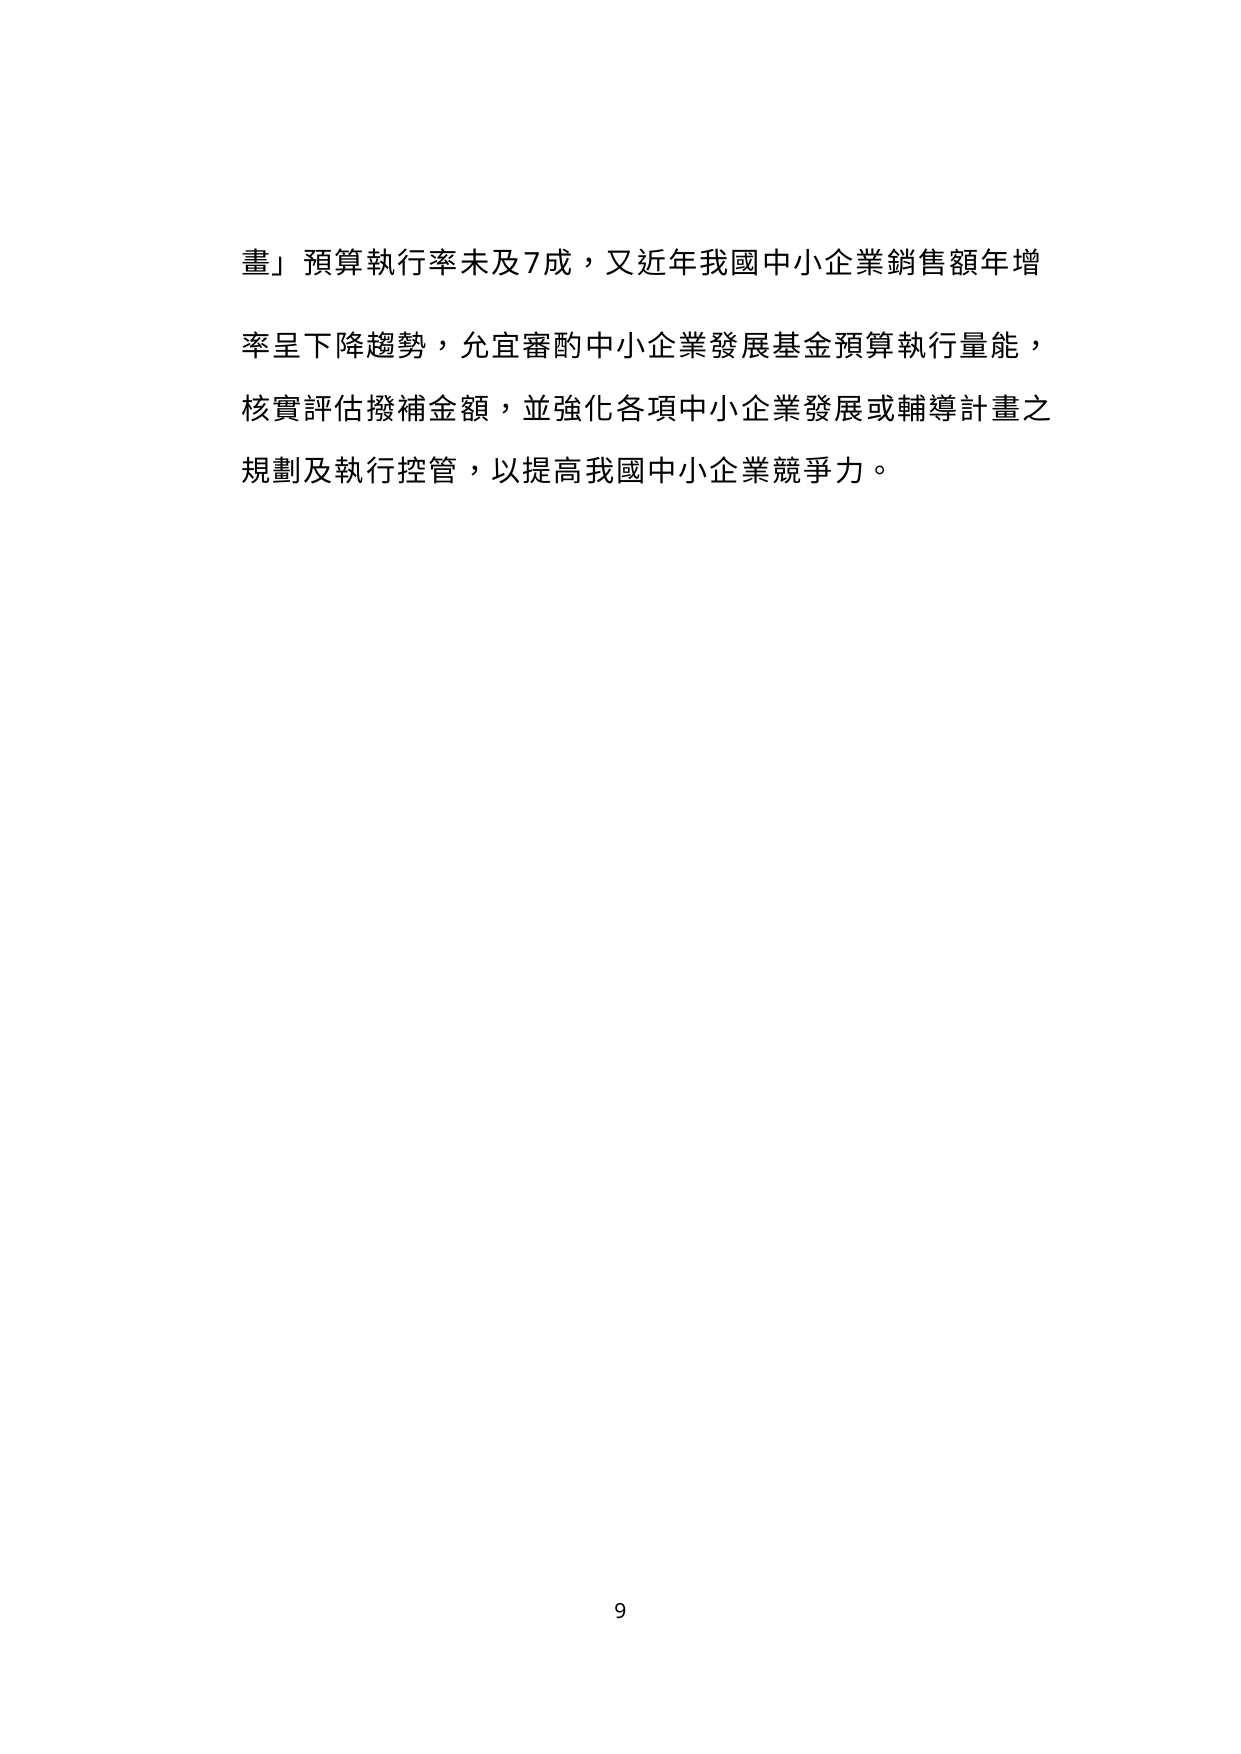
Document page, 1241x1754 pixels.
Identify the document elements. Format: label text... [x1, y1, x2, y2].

text 畫」預算執行率未及7成，又近年我國中小企業銷售額年增率呈下降趨勢，允宜審酌中小企業發展基金預算執行量能，核實評估撥補金額，並強化各項中小企業發展或輔導計畫之規劃及執行控管，以提高我國中小企業競爭力。 [236, 177, 1063, 490]
